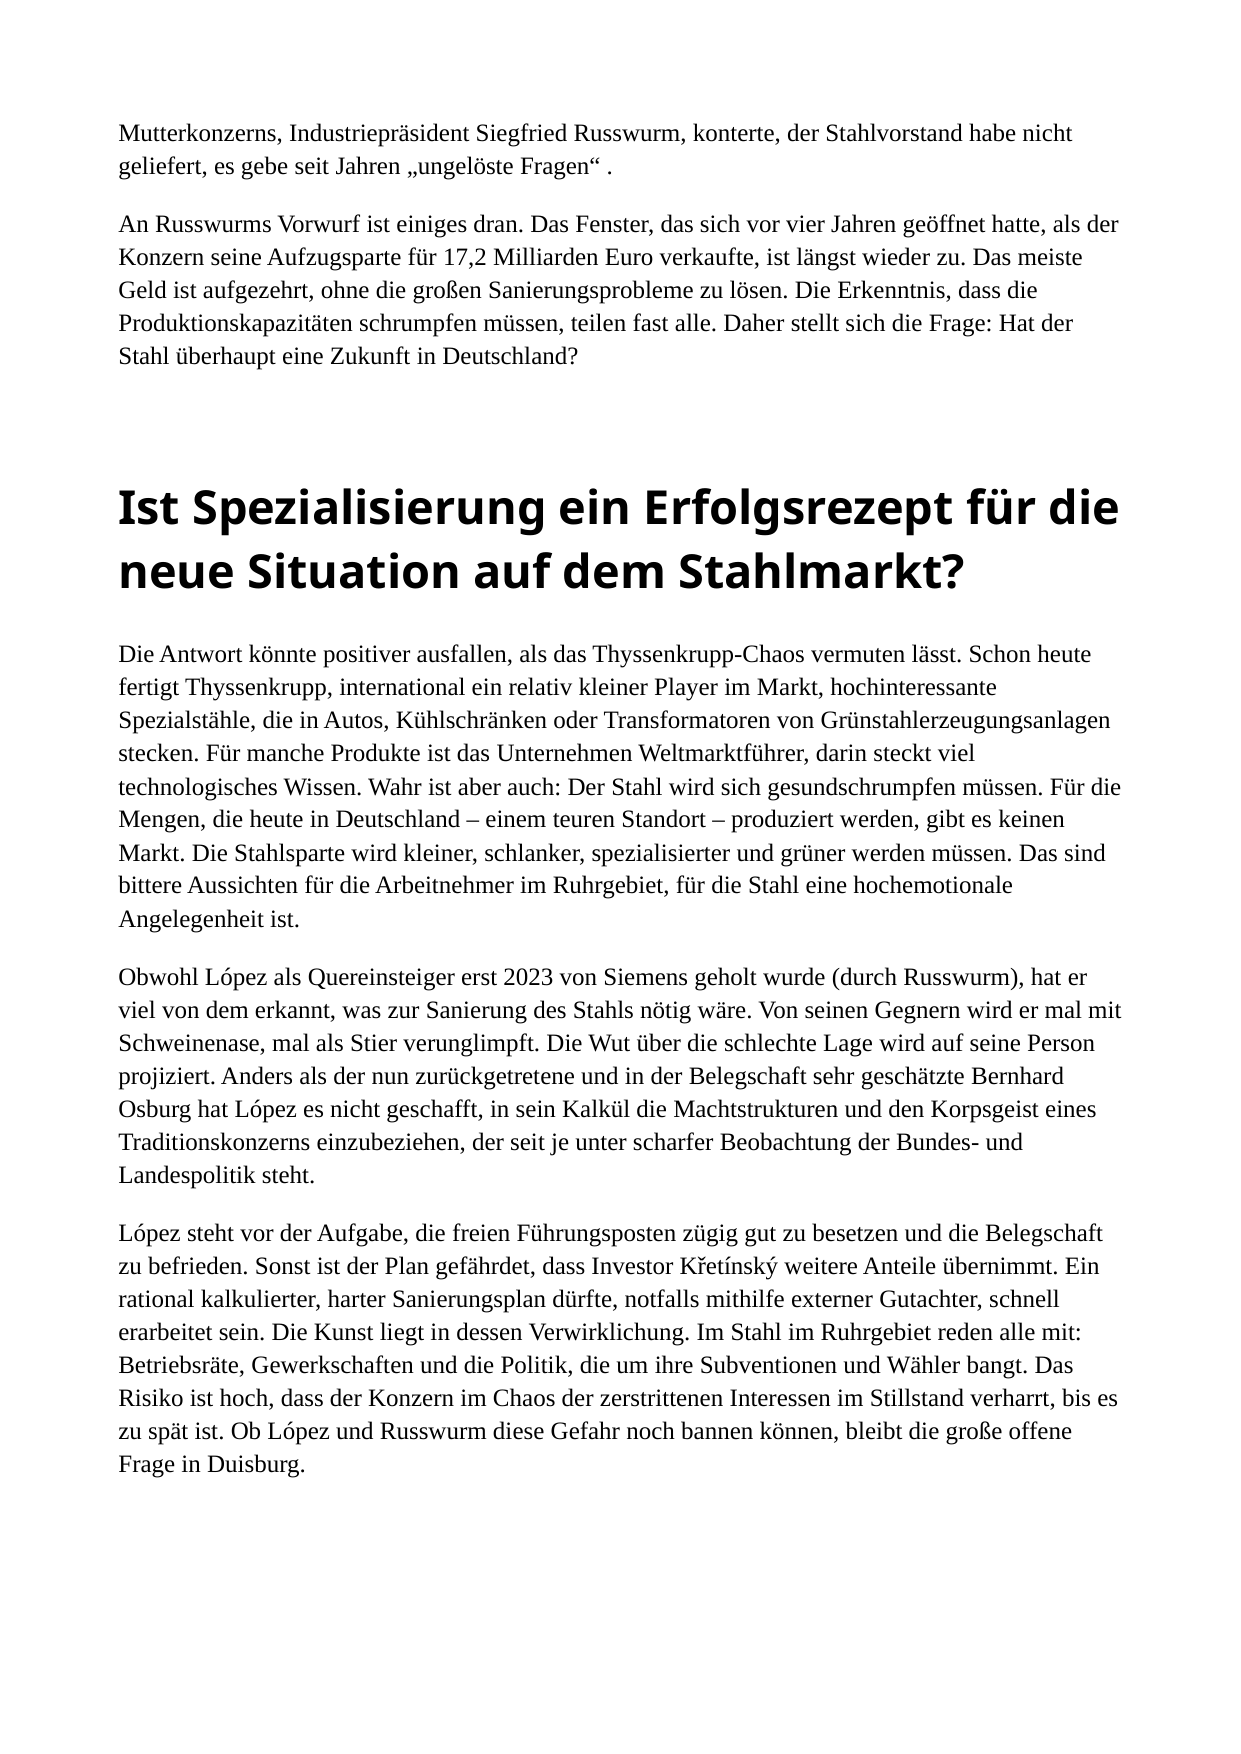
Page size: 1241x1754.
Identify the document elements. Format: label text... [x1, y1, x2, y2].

text López steht vor der Aufgabe, die freien Führungsposten zügig gut zu besetzen und die Belegschaft zu befrieden. Sonst ist der Plan gefährdet, dass Investor Křetínský weitere Anteile übernimmt. Ein rational kalkulierter, harter Sanierungsplan dürfte, notfalls mithilfe externer Gutachter, schnell erarbeitet sein. Die Kunst liegt in dessen Verwirklichung. Im Stahl im Ruhrgebiet reden alle mit: Betriebsräte, Gewerkschaften und die Politik, die um ihre Subventionen und Wähler bangt. Das Risiko ist hoch, dass der Konzern im Chaos der zerstrittenen Interessen im Stillstand verharrt, bis es zu spät ist. Ob López und Russwurm diese Gefahr noch bannen können, bleibt die große offene Frage in Duisburg. [118, 1218, 1122, 1478]
text Mutterkonzerns, Industriepräsident Siegfried Russwurm, konterte, der Stahlvorstand habe nicht geliefert, es gebe seit Jahren „ungelöste Fragen“ . [118, 118, 1122, 180]
subtitle Ist Spezialisierung ein Erfolgsrezept für die neue Situation auf dem Stahlmarkt? [118, 474, 1122, 602]
text Obwohl López als Quereinsteiger erst 2023 von Siemens geholt wurde (durch Russwurm), hat er viel von dem erkannt, was zur Sanierung des Stahls nötig wäre. Von seinen Gegnern wird er mal mit Schweinenase, mal als Stier verunglimpft. Die Wut über die schlechte Lage wird auf seine Person projiziert. Anders als der nun zurückgetretene und in der Belegschaft sehr geschätzte Bernhard Osburg hat López es nicht geschafft, in sein Kalkül die Machtstrukturen und den Korpsgeist eines Traditionskonzerns einzubeziehen, der seit je unter scharfer Beobachtung der Bundes- und Landespolitik steht. [118, 962, 1122, 1188]
text An Russwurms Vorwurf ist einiges dran. Das Fenster, das sich vor vier Jahren geöffnet hatte, als der Konzern seine Aufzugsparte für 17,2 Milliarden Euro verkaufte, ist längst wieder zu. Das meiste Geld ist aufgezehrt, ohne die großen Sanierungsprobleme zu lösen. Die Erkenntnis, dass die Produktionskapazitäten schrumpfen müssen, teilen fast alle. Daher stellt sich die Frage: Hat der Stahl überhaupt eine Zukunft in Deutschland? [118, 209, 1122, 370]
text Die Antwort könnte positiver ausfallen, als das Thyssenkrupp-Chaos vermuten lässt. Schon heute fertigt Thyssenkrupp, international ein relativ kleiner Player im Markt, hochinteressante Spezialstähle, die in Autos, Kühlschränken oder Transformatoren von Grünstahlerzeugungsanlagen stecken. Für manche Produkte ist das Unternehmen Weltmarktführer, darin steckt viel technologisches Wissen. Wahr ist aber auch: Der Stahl wird sich gesundschrumpfen müssen. Für die Mengen, die heute in Deutschland – einem teuren Standort – produziert werden, gibt es keinen Markt. Die Stahlsparte wird kleiner, schlanker, spezialisierter und grüner werden müssen. Das sind bittere Aussichten für die Arbeitnehmer im Ruhrgebiet, für die Stahl eine hochemotionale Angelegenheit ist. [118, 639, 1122, 932]
